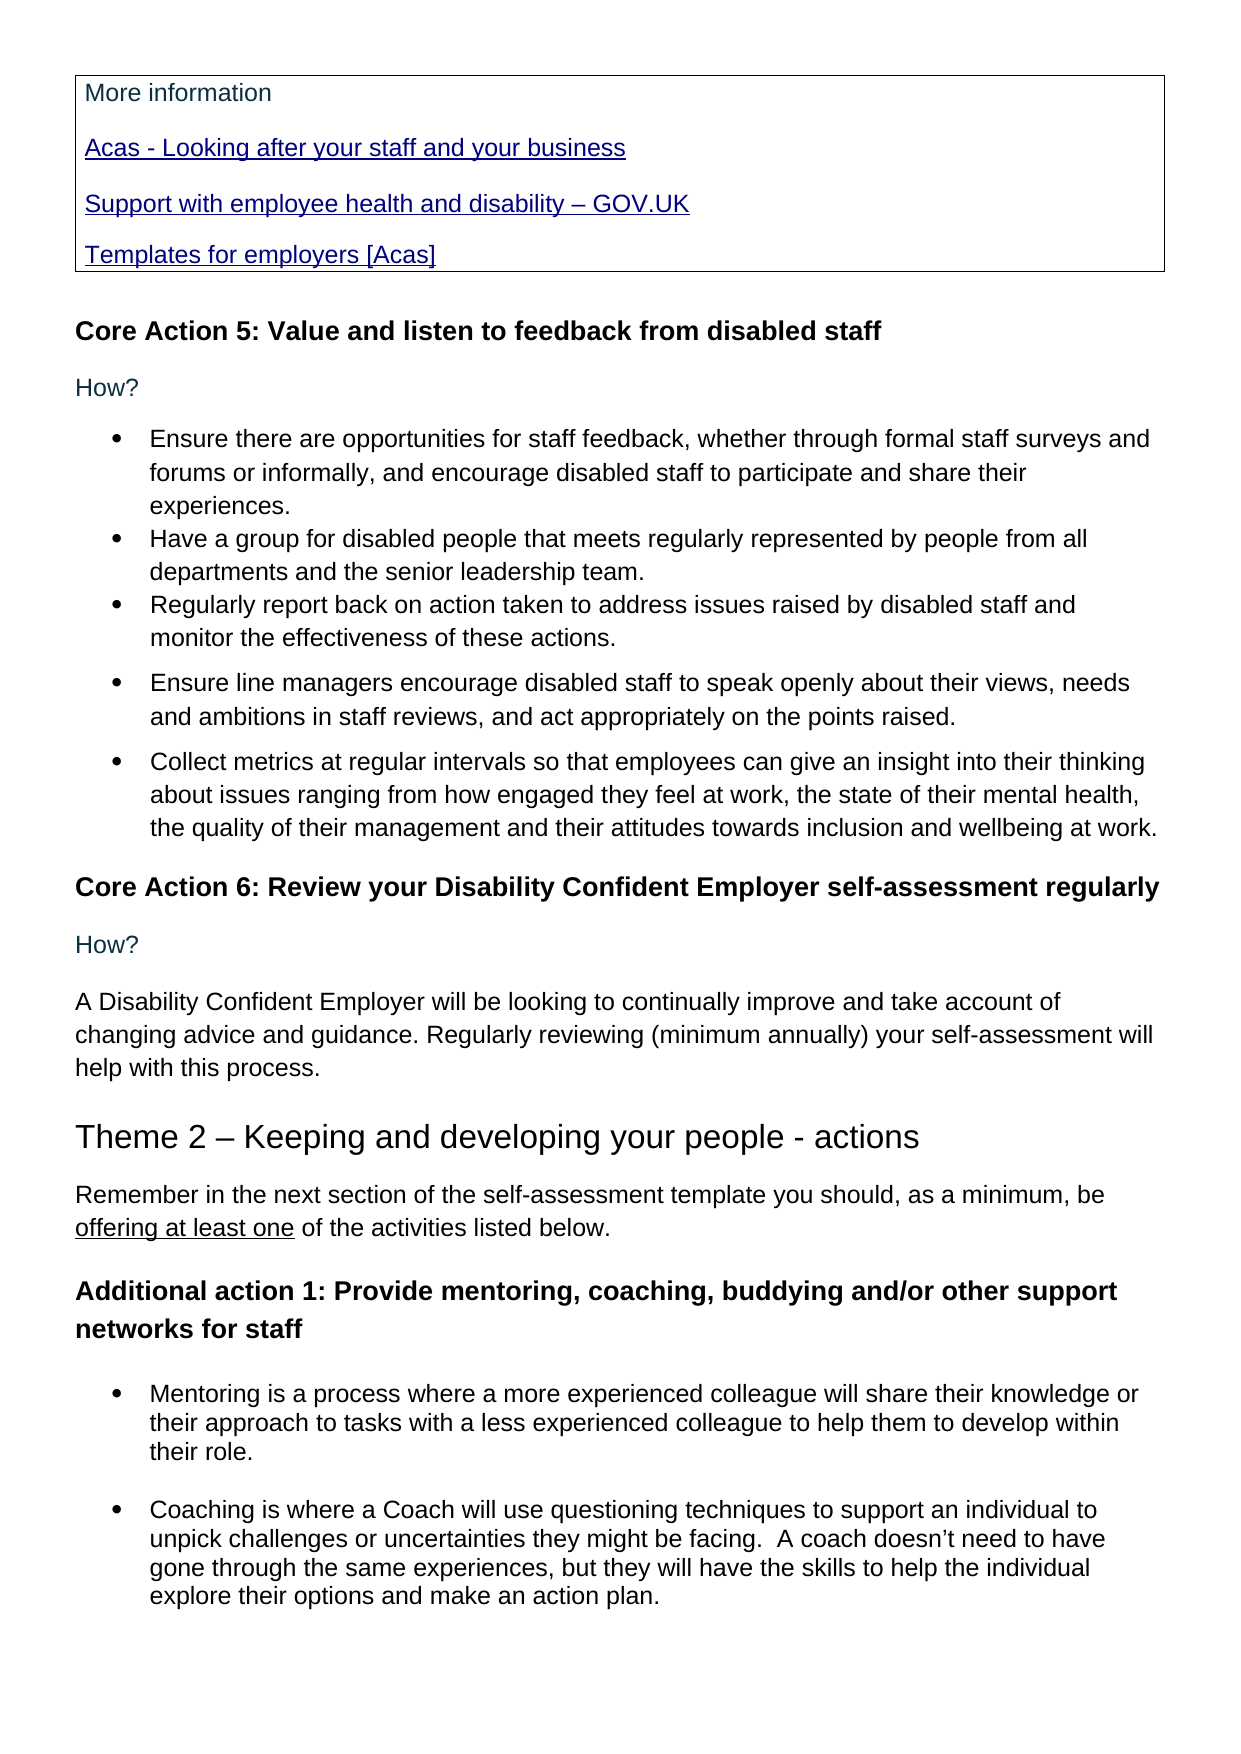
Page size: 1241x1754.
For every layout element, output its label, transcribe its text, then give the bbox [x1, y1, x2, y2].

subtitle Additional action 1: Provide mentoring, coaching, buddying and/or other support networks for staff [75, 1275, 1165, 1344]
subtitle Theme 2 – Keeping and developing your people - actions [75, 1117, 1165, 1156]
list Coaching is where a Coach will use questioning techniques to support an individual to unpick challenges or uncertainties they might be facing. A coach doesn’t need to have gone through the same experiences, but they will have the skills to help the individual explore their options and make an action plan. [112, 1495, 1165, 1610]
list Ensure line managers encourage disabled staff to speak openly about their views, needs and ambitions in staff reviews, and act appropriately on the points raised. [112, 668, 1165, 730]
list Mentoring is a process where a more experienced colleague will share their knowledge or their approach to tasks with a less experienced colleague to help them to develop within their role. [112, 1379, 1165, 1466]
text A Disability Confident Employer will be looking to continually improve and take account of changing advice and guidance. Regularly reviewing (minimum annually) your self-assessment will help with this process. [75, 987, 1165, 1082]
subtitle Acas - Looking after your staff and your business [76, 130, 1164, 162]
subtitle More information [76, 76, 1164, 107]
text Remember in the next section of the self-assessment template you should, as a minimum, be offering at least one of the activities listed below. [75, 1180, 1165, 1242]
subtitle Support with employee health and disability – GOV.UK [76, 186, 1164, 217]
subtitle How? [75, 929, 1165, 958]
subtitle Core Action 6: Review your Disability Confident Employer self-assessment regularly [75, 871, 1165, 902]
subtitle Core Action 5: Value and listen to feedback from disabled staff [75, 315, 1165, 346]
text Templates for employers [Acas] [76, 237, 1164, 271]
list Regularly report back on action taken to address issues raised by disabled staff and monitor the effectiveness of these actions. [112, 590, 1165, 652]
list Ensure there are opportunities for staff feedback, whether through formal staff surveys and forums or informally, and encourage disabled staff to participate and share their experiences. [112, 424, 1165, 519]
list Collect metrics at regular intervals so that employees can give an insight into their thinking about issues ranging from how engaged they feel at work, the state of their mental health, the quality of their management and their attitudes towards inclusion and wellbeing at work. [112, 747, 1165, 842]
list Have a group for disabled people that meets regularly represented by people from all departments and the senior leadership team. [112, 524, 1165, 586]
subtitle How? [75, 373, 1165, 402]
